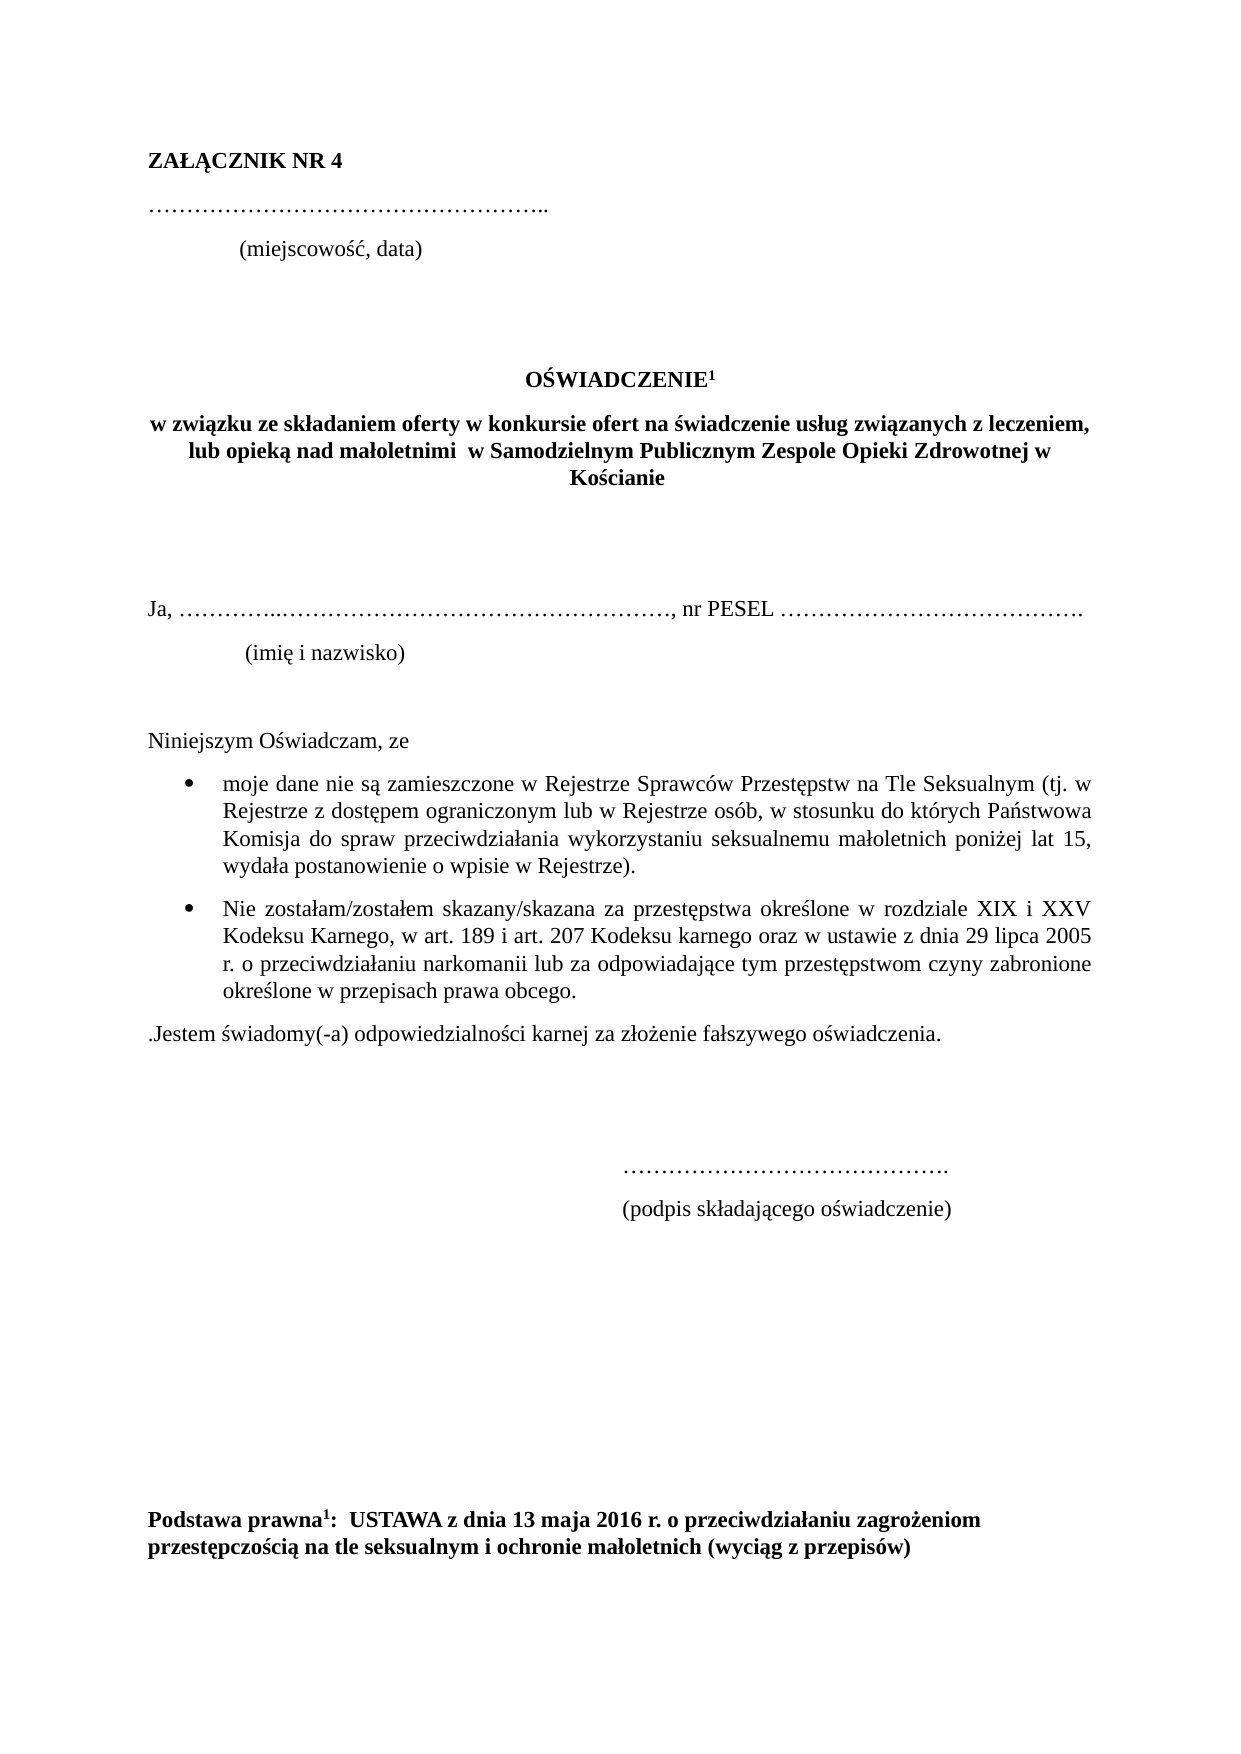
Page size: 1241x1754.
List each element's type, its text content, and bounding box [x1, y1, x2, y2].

list moje dane nie są zamieszczone w Rejestrze Sprawców Przestępstw na Tle Seksualnym (tj. w Rejestrze z dostępem ograniczonym lub w Rejestrze osób, w stosunku do których Państwowa Komisja do spraw przeciwdziałania wykorzystaniu seksualnemu małoletnich poniżej lat 15, wydała postanowienie o wpisie w Rejestrze). [185, 771, 1093, 878]
subtitle Podstawa prawna1: USTAWA z dnia 13 maja 2016 r. o przeciwdziałaniu zagrożeniom przestępczością na tle seksualnym i ochronie małoletnich (wyciąg z przepisów) [148, 1506, 1093, 1559]
text (podpis składającego oświadczenie) [148, 1196, 1093, 1222]
text Ja, …………..……………………………………………, nr PESEL …………………………………. [148, 596, 1093, 622]
text ZAŁĄCZNIK NR 4 [148, 148, 1093, 174]
text ……………………………………. [148, 1152, 1093, 1178]
text OŚWIADCZENIE1 [148, 366, 1093, 393]
text (miejscowość, data) [148, 235, 1093, 261]
text Niniejszym Oświadczam, ze [148, 727, 1093, 753]
text (imię i nazwisko) [148, 639, 1093, 666]
text .Jestem świadomy(-a) odpowiedzialności karnej za złożenie fałszywego oświadczenia. [148, 1021, 1093, 1047]
list Nie zostałam/zostałem skazany/skazana za przestępstwa określone w rozdziale XIX i XXV Kodeksu Karnego, w art. 189 i art. 207 Kodeksu karnego oraz w ustawie z dnia 29 lipca 2005 r. o przeciwdziałaniu narkomanii lub za odpowiadające tym przestępstwom czyny zabronione określone w przepisach prawa obcego. [185, 896, 1093, 1003]
text w związku ze składaniem oferty w konkursie ofert na świadczenie usług związanych z leczeniem, lub opieką nad małoletnimi w Samodzielnym Publicznym Zespole Opieki Zdrowotnej w Kościanie [148, 410, 1093, 491]
text …………………………………………….. [148, 191, 1093, 218]
